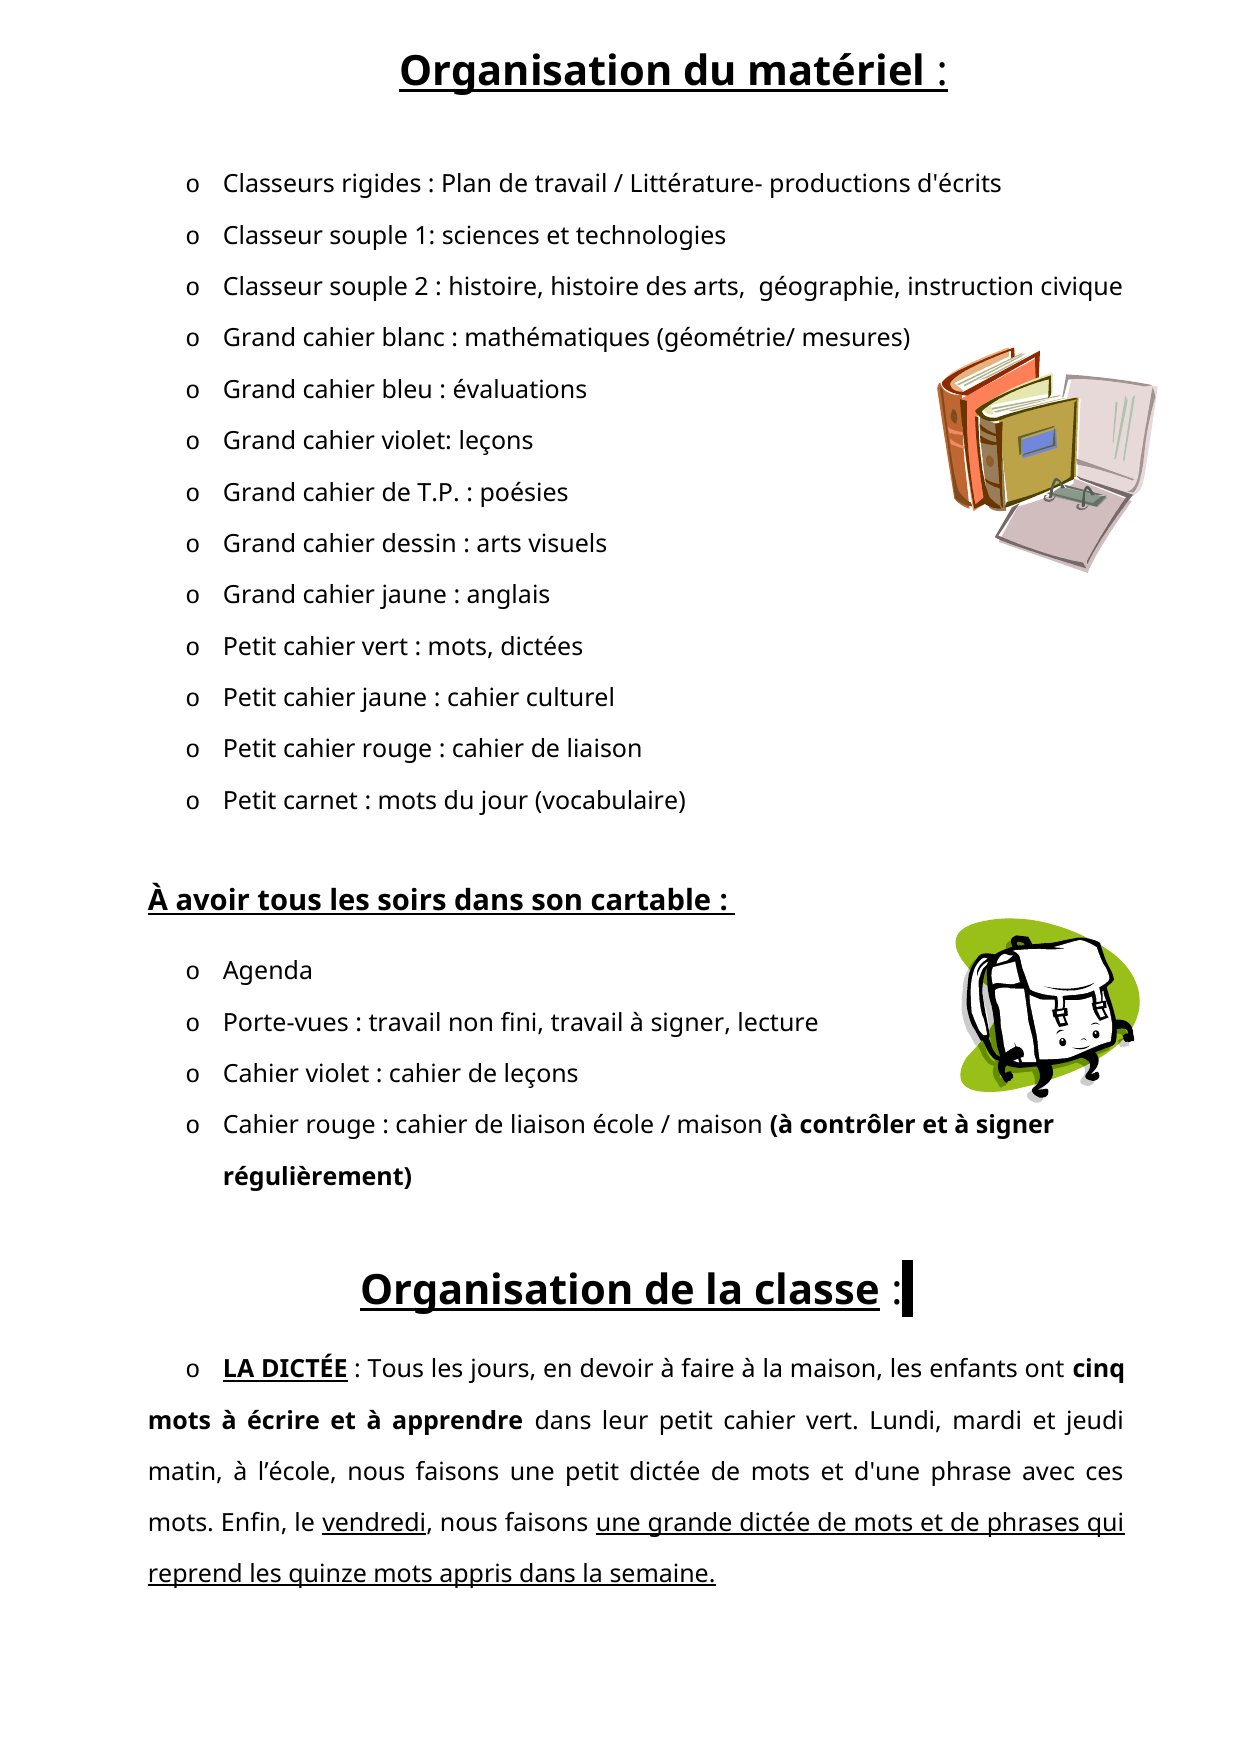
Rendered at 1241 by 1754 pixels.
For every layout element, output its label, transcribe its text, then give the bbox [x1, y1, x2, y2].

list Classeur souple 1: sciences et technologies [185, 217, 1125, 252]
list Grand cahier blanc : mathématiques (géométrie/ mesures) [185, 320, 1162, 577]
list Porte-vues : travail non fini, travail à signer, lecture [185, 1004, 954, 1038]
text Organisation du matériel : [148, 41, 1125, 98]
list [936, 474, 965, 508]
list Petit carnet : mots du jour (vocabulaire) [185, 782, 1125, 817]
list La dictée : Tous les jours, en devoir à faire à la maison, les enfants ont cinq mots à écrire et à apprendre dans leur petit cahier vert. Lundi, mardi et jeudi matin, à l’école, nous faisons une petit dictée de mots et d'une phrase avec ces mots. Enfin, le vendredi, nous faisons une grande dictée de mots et de phrases qui reprend les quinze mots appris dans la semaine. [148, 1351, 1125, 1589]
list Petit cahier rouge : cahier de liaison [185, 731, 1125, 765]
list Grand cahier de T.P. : poésies [185, 474, 934, 508]
list Cahier violet : cahier de leçons [185, 1056, 954, 1090]
list [1039, 371, 1125, 395]
list Classeur souple 2 : histoire, histoire des arts, géographie, instruction civique [185, 269, 1125, 303]
text Organisation de la classe : [148, 1260, 1125, 1317]
list Petit cahier vert : mots, dictées [185, 628, 1125, 662]
list [955, 953, 968, 987]
list Petit cahier jaune : cahier culturel [185, 679, 1125, 714]
text À avoir tous les soirs dans son cartable : [148, 879, 1141, 1104]
list Grand cahier bleu : évaluations [185, 371, 934, 406]
list [1095, 526, 1125, 560]
list [936, 526, 1047, 560]
list Cahier rouge : cahier de liaison école / maison (à contrôler et à signer régulièrement) [185, 1107, 1125, 1192]
list Grand cahier violet: leçons [185, 423, 934, 457]
list Grand cahier jaune : anglais [185, 577, 1125, 611]
list Classeurs rigides : Plan de travail / Littérature- productions d'écrits [185, 166, 1125, 200]
list [1043, 1056, 1125, 1090]
list Agenda [185, 953, 954, 987]
list Grand cahier dessin : arts visuels [185, 526, 934, 560]
